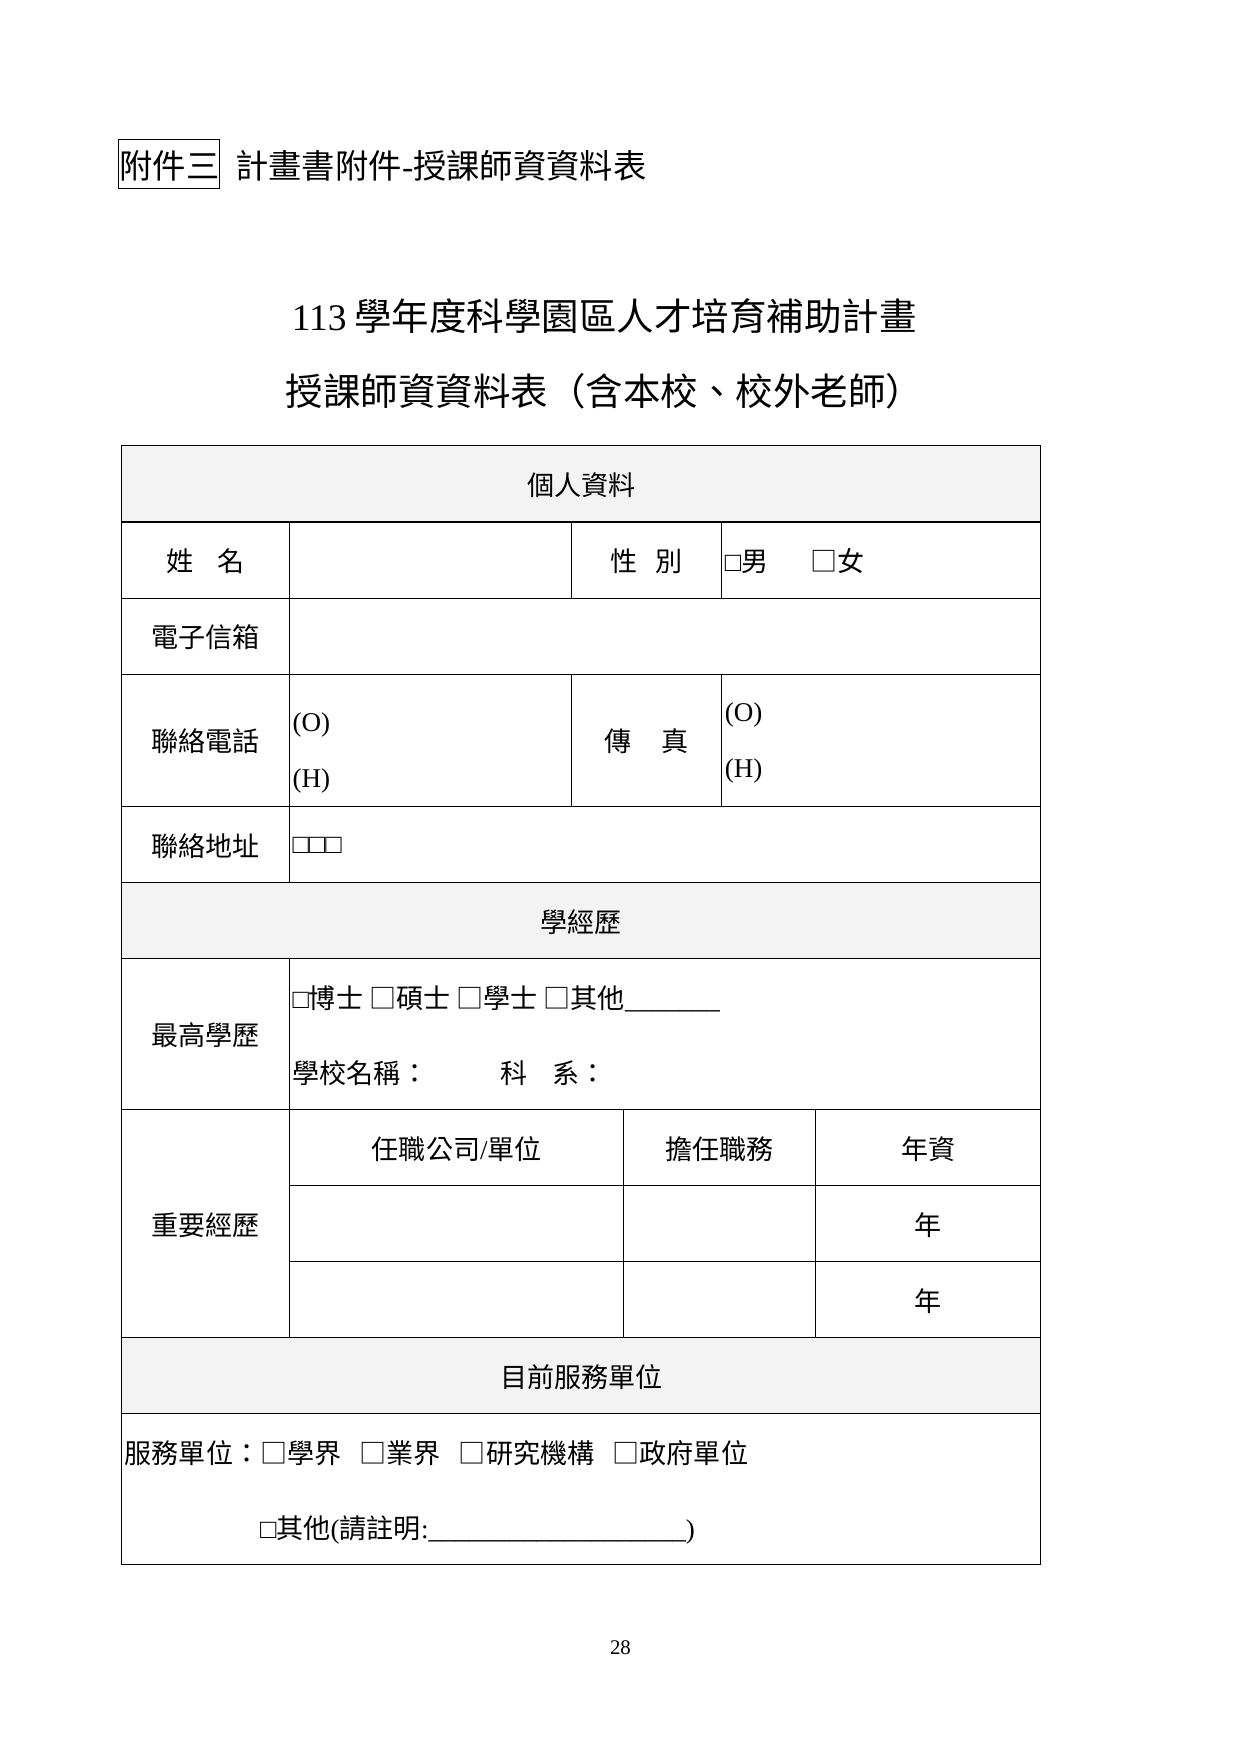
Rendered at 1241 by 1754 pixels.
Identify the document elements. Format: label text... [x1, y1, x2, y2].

table_cell 傳 真 [572, 675, 721, 806]
table_cell [290, 1186, 623, 1261]
table_header 個人資料 [122, 446, 1040, 521]
table_cell 年資 [816, 1110, 1040, 1185]
text 附件三 計畫書附件-授課師資資料表 [118, 127, 1122, 202]
table_cell 目前服務單位 [122, 1338, 1040, 1413]
table_cell 聯絡電話 [122, 675, 289, 806]
table_cell 性 別 [572, 523, 721, 597]
table_cell 學經歷 [122, 883, 1040, 958]
table_cell [290, 523, 571, 597]
table_cell 年 [816, 1262, 1040, 1337]
table_cell [290, 599, 1040, 673]
table_cell 服務單位：□學界 □業界 □研究機構 □政府單位 □其他(請註明:___________________) [122, 1414, 1040, 1564]
table_cell 年 [816, 1186, 1040, 1261]
table_cell 任職公司/單位 [290, 1110, 623, 1185]
table_cell 最高學歷 [122, 959, 289, 1109]
table_cell □男 □女 [722, 523, 1040, 597]
table_cell □博士 □碩士 □學士 □其他_______ 學校名稱： 科 系： [290, 959, 1040, 1109]
table_cell [290, 1262, 623, 1337]
table_cell 擔任職務 [624, 1110, 815, 1185]
table_cell 重要經歷 [122, 1110, 289, 1337]
table_cell (O) (H) [290, 675, 571, 806]
table_cell [624, 1186, 815, 1261]
table_cell 電子信箱 [122, 599, 289, 673]
table_cell [624, 1262, 815, 1337]
text 授課師資資料表（含本校、校外老師） [118, 352, 1090, 427]
table_cell (O) (H) [722, 675, 1040, 806]
text 113學年度科學園區人才培育補助計畫 [118, 277, 1090, 352]
table_cell □□□ [290, 807, 1040, 882]
table_cell 聯絡地址 [122, 807, 289, 882]
table_cell 姓 名 [122, 523, 289, 597]
